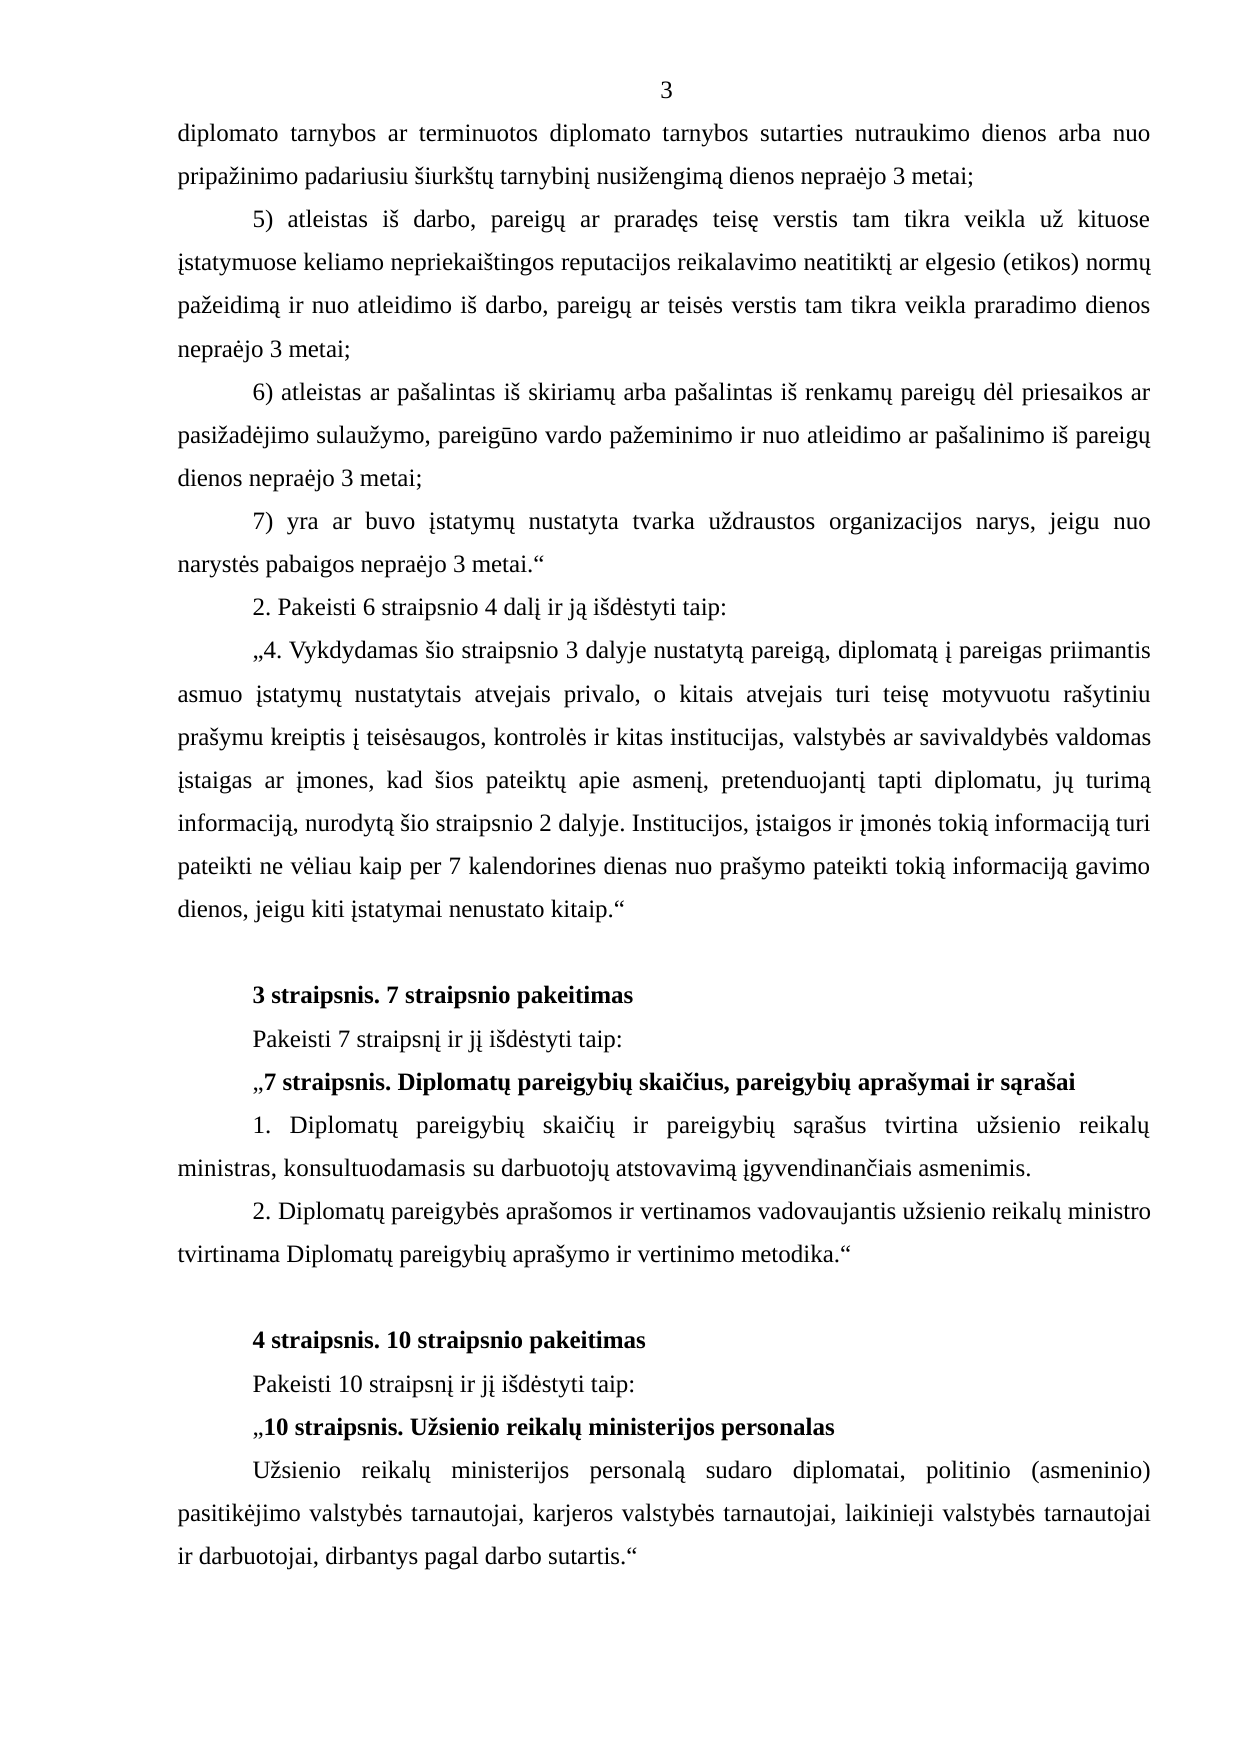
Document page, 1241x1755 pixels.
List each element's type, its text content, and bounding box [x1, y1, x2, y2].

text „4. Vykdydamas šio straipsnio 3 dalyje nustatytą pareigą, diplomatą į pareigas priimantis asmuo įstatymų nustatytais atvejais privalo, o kitais atvejais turi teisę motyvuotu rašytiniu prašymu kreiptis į teisėsaugos, kontrolės ir kitas institucijas, valstybės ar savivaldybės valdomas įstaigas ar įmones, kad šios pateiktų apie asmenį, pretenduojantį tapti diplomatu, jų turimą informaciją, nurodytą šio straipsnio 2 dalyje. Institucijos, įstaigos ir įmonės tokią informaciją turi pateikti ne vėliau kaip per 7 kalendorines dienas nuo prašymo pateikti tokią informaciją gavimo dienos, jeigu kiti įstatymai nenustato kitaip.“ [177, 636, 1152, 923]
text „10 straipsnis. Užsienio reikalų ministerijos personalas [177, 1412, 1152, 1441]
text Pakeisti 10 straipsnį ir jį išdėstyti taip: [177, 1369, 1152, 1397]
text 3 straipsnis. 7 straipsnio pakeitimas [177, 981, 1152, 1009]
text Užsienio reikalų ministerijos personalą sudaro diplomatai, politinio (asmeninio) pasitikėjimo valstybės tarnautojai, karjeros valstybės tarnautojai, laikinieji valstybės tarnautojai ir darbuotojai, dirbantys pagal darbo sutartis.“ [177, 1455, 1152, 1570]
text 2. Pakeisti 6 straipsnio 4 dalį ir ją išdėstyti taip: [177, 592, 1152, 621]
text 4 straipsnis. 10 straipsnio pakeitimas [177, 1326, 1152, 1354]
text 5) atleistas iš darbo, pareigų ar praradęs teisę verstis tam tikra veikla už kituose įstatymuose keliamo nepriekaištingos reputacijos reikalavimo neatitiktį ar elgesio (etikos) normų pažeidimą ir nuo atleidimo iš darbo, pareigų ar teisės verstis tam tikra veikla praradimo dienos nepraėjo 3 metai; [177, 204, 1152, 362]
text 6) atleistas ar pašalintas iš skiriamų arba pašalintas iš renkamų pareigų dėl priesaikos ar pasižadėjimo sulaužymo, pareigūno vardo pažeminimo ir nuo atleidimo ar pašalinimo iš pareigų dienos nepraėjo 3 metai; [177, 377, 1152, 492]
text Pakeisti 7 straipsnį ir jį išdėstyti taip: [177, 1024, 1152, 1052]
text 1. Diplomatų pareigybių skaičių ir pareigybių sąrašus tvirtina užsienio reikalų ministras, konsultuodamasis su darbuotojų atstovavimą įgyvendinančiais asmenimis. [177, 1110, 1152, 1182]
text 7) yra ar buvo įstatymų nustatyta tvarka uždraustos organizacijos narys, jeigu nuo narystės pabaigos nepraėjo 3 metai.“ [177, 506, 1152, 578]
text „7 straipsnis. Diplomatų pareigybių skaičius, pareigybių aprašymai ir sąrašai [177, 1067, 1152, 1096]
text diplomato tarnybos ar terminuotos diplomato tarnybos sutarties nutraukimo dienos arba nuo pripažinimo padariusiu šiurkštų tarnybinį nusižengimą dienos nepraėjo 3 metai; [177, 118, 1152, 190]
text 2. Diplomatų pareigybės aprašomos ir vertinamos vadovaujantis užsienio reikalų ministro tvirtinama Diplomatų pareigybių aprašymo ir vertinimo metodika.“ [177, 1196, 1152, 1268]
